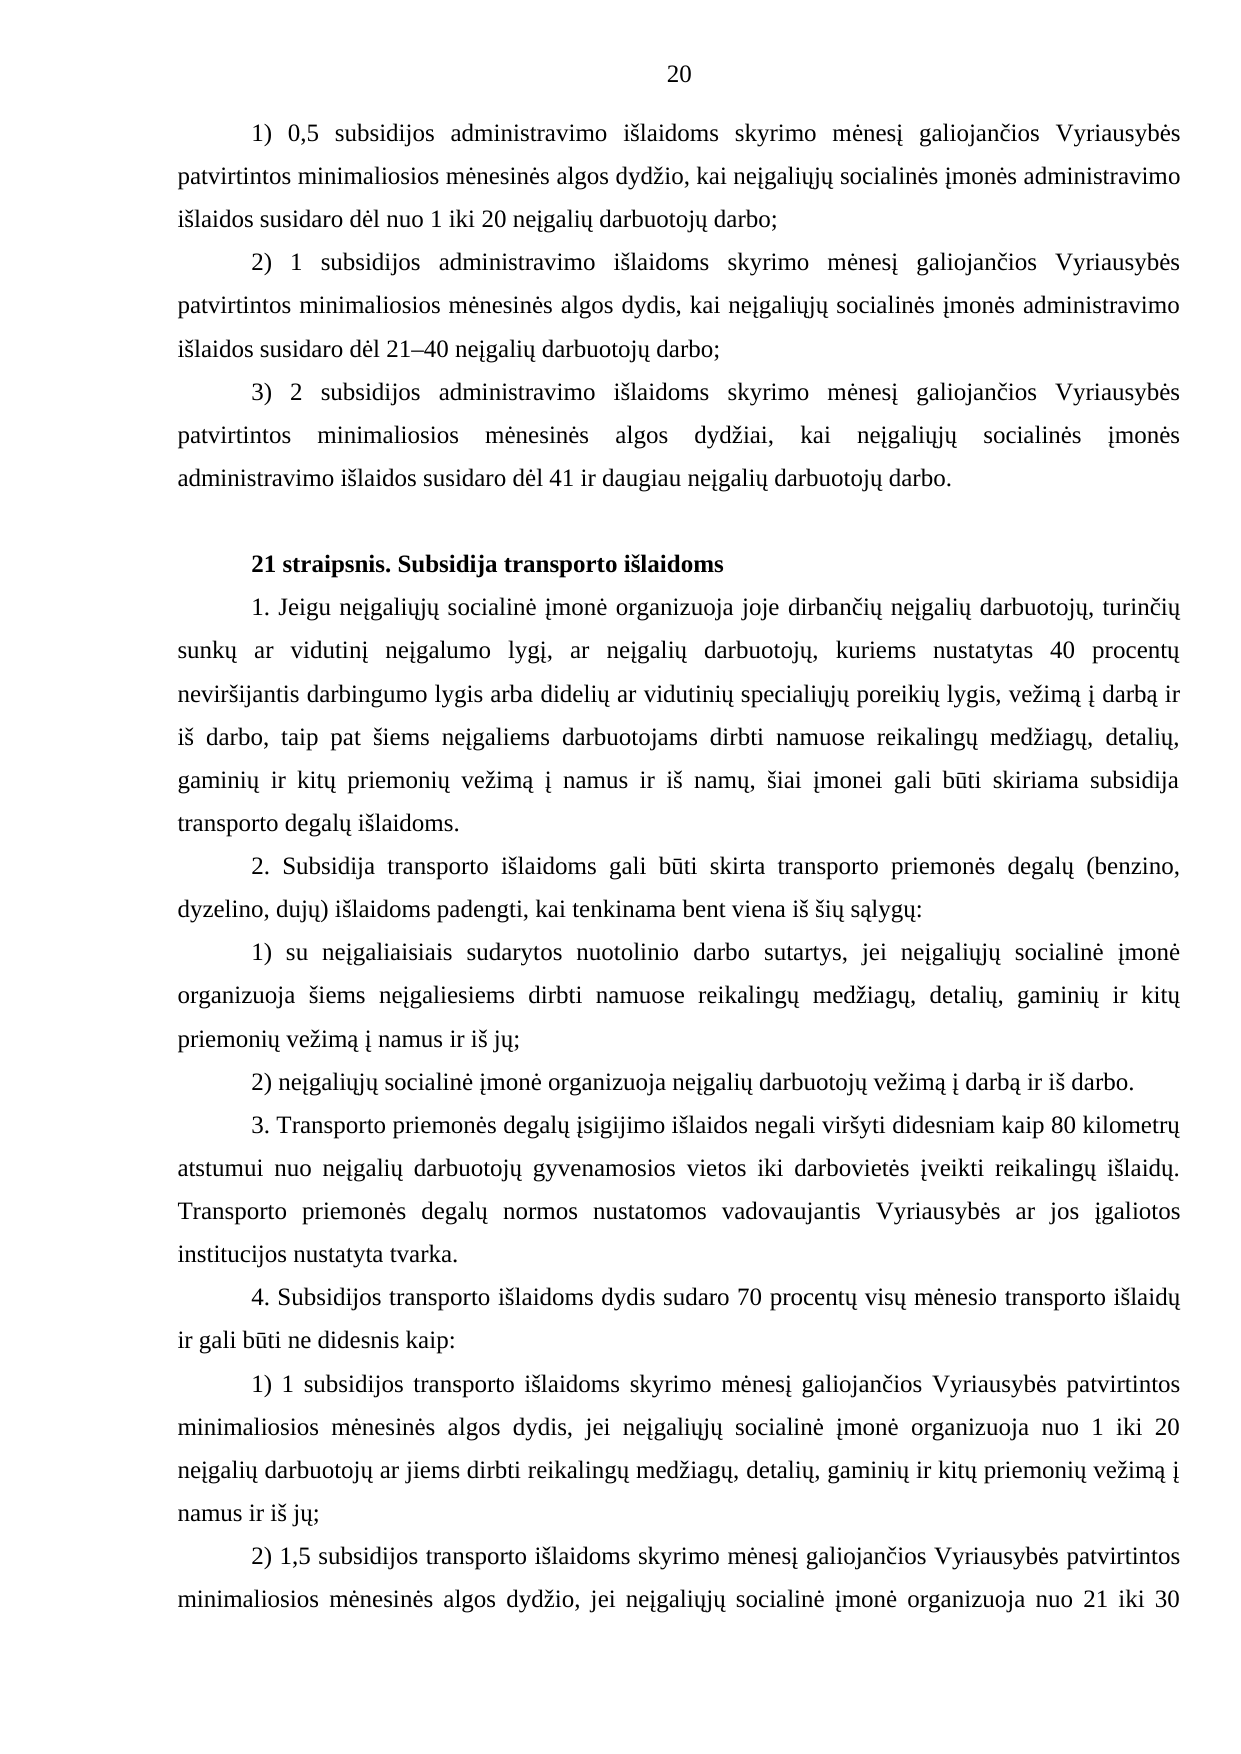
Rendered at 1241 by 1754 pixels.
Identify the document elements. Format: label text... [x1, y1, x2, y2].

text 2) neįgaliųjų socialinė įmonė organizuoja neįgalių darbuotojų vežimą į darbą ir iš darbo. [177, 1067, 1181, 1096]
text 1. Jeigu neįgaliųjų socialinė įmonė organizuoja joje dirbančių neįgalių darbuotojų, turinčių sunkų ar vidutinį neįgalumo lygį, ar neįgalių darbuotojų, kuriems nustatytas 40 procentų neviršijantis darbingumo lygis arba didelių ar vidutinių specialiųjų poreikių lygis, vežimą į darbą ir iš darbo, taip pat šiems neįgaliems darbuotojams dirbti namuose reikalingų medžiagų, detalių, gaminių ir kitų priemonių vežimą į namus ir iš namų, šiai įmonei gali būti skiriama subsidija transporto degalų išlaidoms. [177, 592, 1181, 837]
text 3. Transporto priemonės degalų įsigijimo išlaidos negali viršyti didesniam kaip 80 kilometrų atstumui nuo neįgalių darbuotojų gyvenamosios vietos iki darbovietės įveikti reikalingų išlaidų. Transporto priemonės degalų normos nustatomos vadovaujantis Vyriausybės ar jos įgaliotos institucijos nustatyta tvarka. [177, 1110, 1181, 1268]
text 2) 1,5 subsidijos transporto išlaidoms skyrimo mėnesį galiojančios Vyriausybės patvirtintos minimaliosios mėnesinės algos dydžio, jei neįgaliųjų socialinė įmonė organizuoja nuo 21 iki 30 [177, 1541, 1181, 1613]
text 1) 0,5 subsidijos administravimo išlaidoms skyrimo mėnesį galiojančios Vyriausybės patvirtintos minimaliosios mėnesinės algos dydžio, kai neįgaliųjų socialinės įmonės administravimo išlaidos susidaro dėl nuo 1 iki 20 neįgalių darbuotojų darbo; [177, 118, 1181, 233]
text 1) 1 subsidijos transporto išlaidoms skyrimo mėnesį galiojančios Vyriausybės patvirtintos minimaliosios mėnesinės algos dydis, jei neįgaliųjų socialinė įmonė organizuoja nuo 1 iki 20 neįgalių darbuotojų ar jiems dirbti reikalingų medžiagų, detalių, gaminių ir kitų priemonių vežimą į namus ir iš jų; [177, 1369, 1181, 1527]
text 2. Subsidija transporto išlaidoms gali būti skirta transporto priemonės degalų (benzino, dyzelino, dujų) išlaidoms padengti, kai tenkinama bent viena iš šių sąlygų: [177, 851, 1181, 923]
text 4. Subsidijos transporto išlaidoms dydis sudaro 70 procentų visų mėnesio transporto išlaidų ir gali būti ne didesnis kaip: [177, 1282, 1181, 1354]
text 3) 2 subsidijos administravimo išlaidoms skyrimo mėnesį galiojančios Vyriausybės patvirtintos minimaliosios mėnesinės algos dydžiai, kai neįgaliųjų socialinės įmonės administravimo išlaidos susidaro dėl 41 ir daugiau neįgalių darbuotojų darbo. [177, 377, 1181, 492]
text 1) su neįgaliaisiais sudarytos nuotolinio darbo sutartys, jei neįgaliųjų socialinė įmonė organizuoja šiems neįgaliesiems dirbti namuose reikalingų medžiagų, detalių, gaminių ir kitų priemonių vežimą į namus ir iš jų; [177, 937, 1181, 1052]
text 21 straipsnis. Subsidija transporto išlaidoms [177, 549, 1181, 578]
text 2) 1 subsidijos administravimo išlaidoms skyrimo mėnesį galiojančios Vyriausybės patvirtintos minimaliosios mėnesinės algos dydis, kai neįgaliųjų socialinės įmonės administravimo išlaidos susidaro dėl 21–40 neįgalių darbuotojų darbo; [177, 247, 1181, 362]
